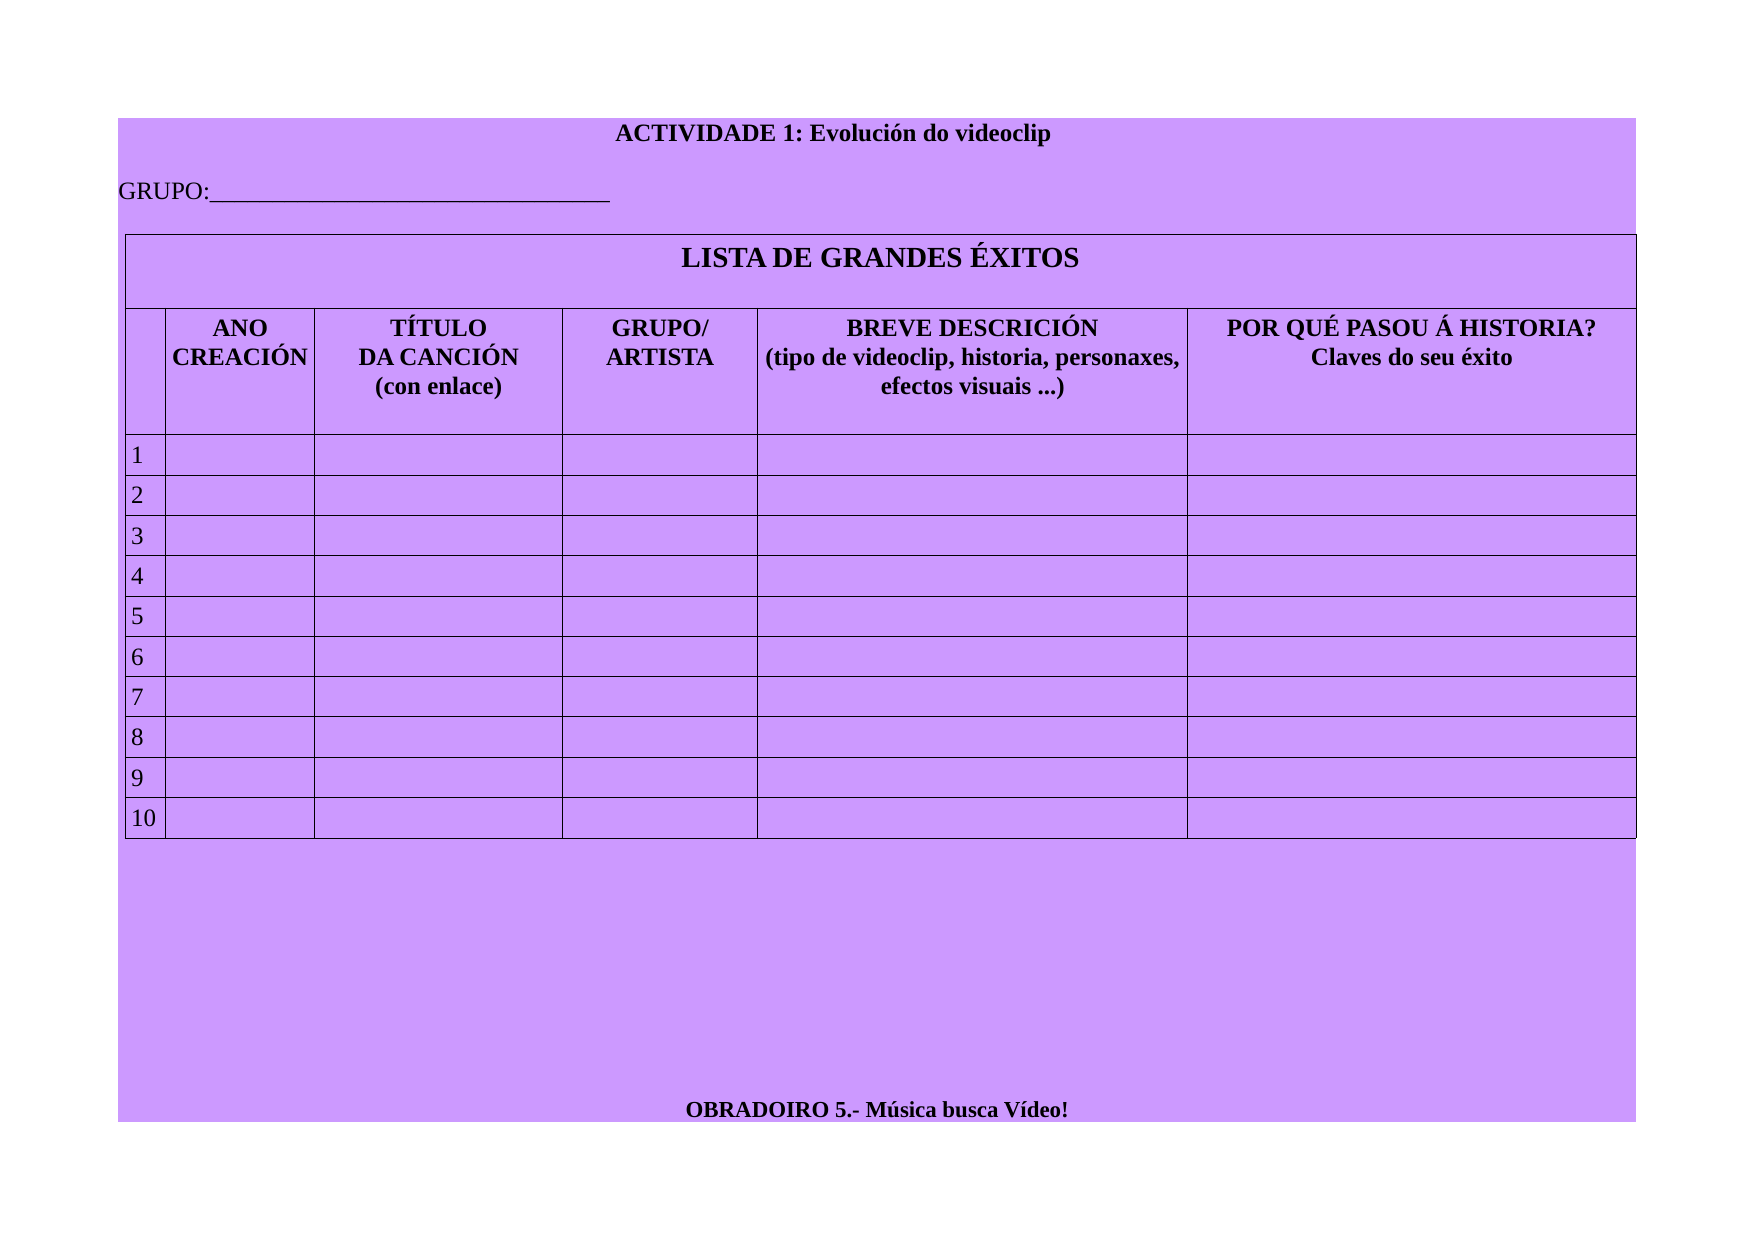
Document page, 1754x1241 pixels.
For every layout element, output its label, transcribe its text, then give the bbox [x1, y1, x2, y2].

table_cell [315, 516, 562, 555]
table_cell [563, 677, 757, 716]
table_cell [166, 717, 314, 757]
table_cell 10 [126, 798, 165, 837]
table_cell BREVE DESCRICIÓN (tipo de videoclip, historia, personaxes, efectos visuais ...) [758, 309, 1187, 434]
table_cell [1188, 476, 1636, 515]
table_cell [758, 516, 1187, 555]
table_cell [563, 758, 757, 797]
table_cell [563, 556, 757, 596]
table_cell [563, 597, 757, 636]
table_cell [1188, 597, 1636, 636]
table_cell [315, 597, 562, 636]
table_cell [563, 717, 757, 757]
table_cell [315, 435, 562, 474]
table_cell TÍTULO DA CANCIÓN (con enlace) [315, 309, 562, 434]
table_cell [315, 476, 562, 515]
table_cell 5 [126, 597, 165, 636]
table_cell [315, 556, 562, 596]
table_cell 7 [126, 677, 165, 716]
table_cell [126, 309, 165, 434]
table_cell [315, 677, 562, 716]
table_cell ANO CREACIÓN [166, 309, 314, 434]
table_cell [166, 435, 314, 474]
table_cell [563, 435, 757, 474]
table_cell [315, 758, 562, 797]
table_cell [1188, 798, 1636, 837]
table_cell 8 [126, 717, 165, 757]
table_cell [166, 556, 314, 596]
table_cell [1188, 556, 1636, 596]
table_cell [166, 476, 314, 515]
table_cell [758, 435, 1187, 474]
table_cell 9 [126, 758, 165, 797]
table_cell [166, 758, 314, 797]
table_cell [758, 556, 1187, 596]
table_cell [166, 516, 314, 555]
table_cell [166, 677, 314, 716]
table_cell 4 [126, 556, 165, 596]
table_cell 6 [126, 637, 165, 676]
table_cell [166, 637, 314, 676]
table_cell [563, 798, 757, 837]
table_cell [166, 798, 314, 837]
table_cell POR QUÉ PASOU Á HISTORIA? Claves do seu éxito [1188, 309, 1636, 434]
table_cell GRUPO/ ARTISTA [563, 309, 757, 434]
table_cell [758, 798, 1187, 837]
table_cell [758, 476, 1187, 515]
table_cell 3 [126, 516, 165, 555]
table_cell [563, 476, 757, 515]
table_cell [1188, 435, 1636, 474]
table_cell 2 [126, 476, 165, 515]
table_cell [563, 637, 757, 676]
table_cell [563, 516, 757, 555]
table_cell [315, 798, 562, 837]
table_cell [1188, 758, 1636, 797]
text GRUPO:________________________________ [118, 176, 1636, 205]
table_cell [1188, 637, 1636, 676]
table_cell [1188, 516, 1636, 555]
table_cell [758, 597, 1187, 636]
table_cell 1 [126, 435, 165, 474]
table_cell [758, 677, 1187, 716]
table_cell [758, 758, 1187, 797]
table_cell [315, 717, 562, 757]
table_cell [315, 637, 562, 676]
table_cell [1188, 677, 1636, 716]
table_cell [166, 597, 314, 636]
table_cell [758, 717, 1187, 757]
table_header LISTA DE GRANDES ÉXITOS [126, 235, 1636, 308]
table_cell [758, 637, 1187, 676]
table_cell [1188, 717, 1636, 757]
